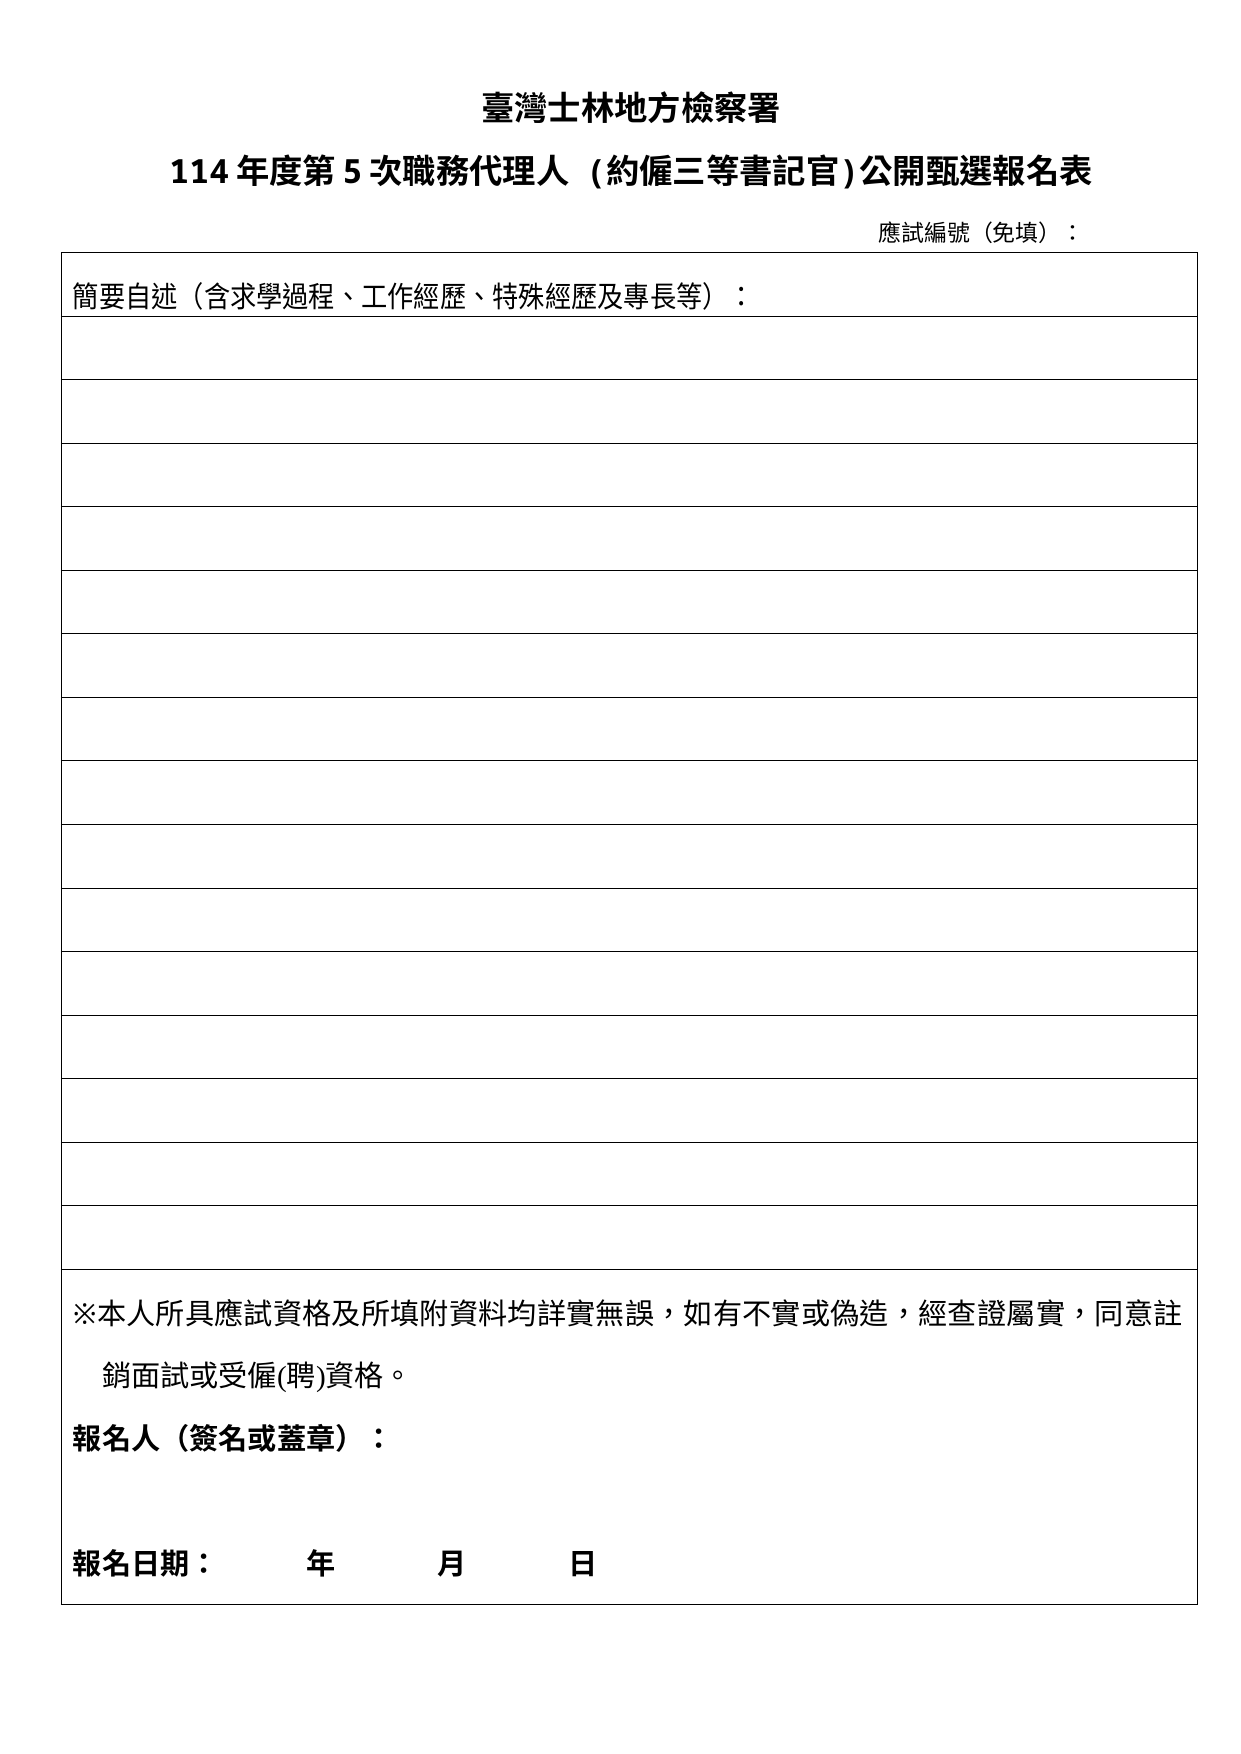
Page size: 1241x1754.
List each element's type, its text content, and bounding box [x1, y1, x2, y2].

table_cell [62, 571, 1197, 633]
text 114年度第5次職務代理人 (約僱三等書記官)公開甄選報名表 [25, 127, 1236, 189]
table_cell [62, 507, 1197, 570]
table_cell [62, 698, 1197, 760]
table_cell [62, 825, 1197, 887]
table_cell [62, 1079, 1197, 1142]
table_cell [62, 380, 1197, 443]
table_cell [62, 317, 1197, 379]
table_cell [62, 761, 1197, 824]
table_cell [62, 444, 1197, 506]
table_cell [62, 634, 1197, 697]
table_cell [62, 1143, 1197, 1205]
text 應試編號（免填）： [50, 189, 1199, 252]
table_cell ※本人所具應試資格及所填附資料均詳實無誤，如有不實或偽造，經查證屬實，同意註銷面試或受僱(聘)資格。 報名人（簽名或蓋章）： 報名日期： 年 月 日 [62, 1270, 1197, 1604]
table_cell [62, 952, 1197, 1014]
table_cell [62, 889, 1197, 951]
table_cell [62, 1016, 1197, 1078]
table_cell [62, 1206, 1197, 1269]
table_header 簡要自述（含求學過程、工作經歷、特殊經歷及專長等）： [62, 253, 1197, 316]
text 臺灣士林地方檢察署 [25, 64, 1236, 127]
